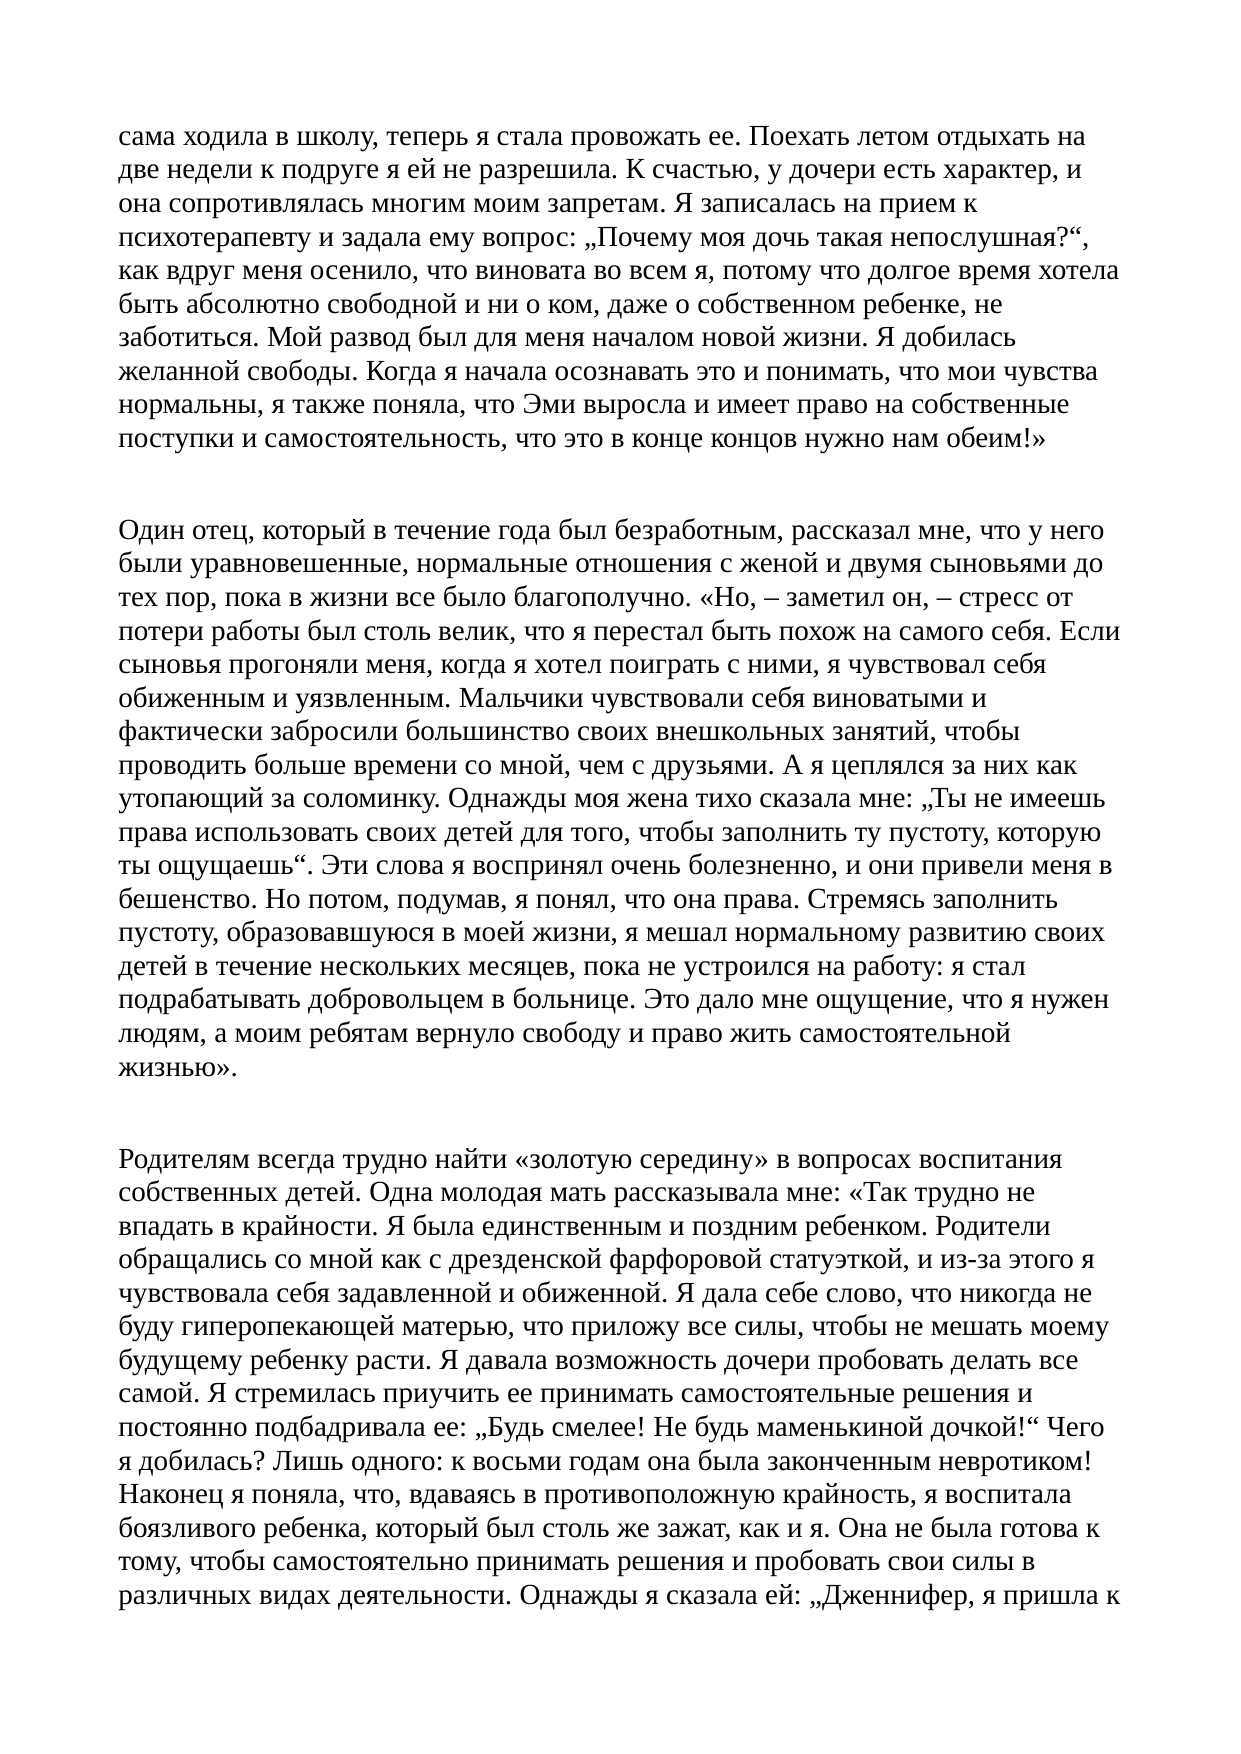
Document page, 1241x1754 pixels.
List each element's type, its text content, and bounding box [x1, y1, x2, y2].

text Один отец, который в течение года был безработным, рассказал мне, что у него были уравновешенные, нормальные отношения с женой и двумя сыновьями до тех пор, пока в жизни все было благополучно. «Но, – заметил он, – стресс от потери работы был столь велик, что я перестал быть похож на самого себя. Если сыновья прогоняли меня, когда я хотел поиграть с ними, я чувствовал себя обиженным и уязвленным. Мальчики чувствовали себя виноватыми и фактически забросили большинство своих внешкольных занятий, чтобы проводить больше времени со мной, чем с друзьями. А я цеплялся за них как утопающий за соломинку. Однажды моя жена тихо сказала мне: „Ты не имеешь права использовать своих детей для того, чтобы заполнить ту пустоту, которую ты ощущаешь“. Эти слова я воспринял очень болезненно, и они привели меня в бешенство. Но потом, подумав, я понял, что она права. Стремясь заполнить пустоту, образовавшуюся в моей жизни, я мешал нормальному развитию своих детей в течение нескольких месяцев, пока не устроился на работу: я стал подрабатывать добровольцем в больнице. Это дало мне ощущение, что я нужен людям, а моим ребятам вернуло свободу и право жить самостоятельной жизнью». [118, 512, 1122, 1082]
text Родителям всегда трудно найти «золотую середину» в вопросах воспитания собственных детей. Одна молодая мать рассказывала мне: «Так трудно не впадать в крайности. Я была единственным и поздним ребенком. Родители обращались со мной как с дрезденской фарфоровой статуэткой, и из-за этого я чувствовала себя задавленной и обиженной. Я дала себе слово, что никогда не буду гиперопекающей матерью, что приложу все силы, чтобы не мешать моему будущему ребенку расти. Я давала возможность дочери пробовать делать все самой. Я стремилась приучить ее принимать самостоятельные решения и постоянно подбадривала ее: „Будь смелее! Не будь маменькиной дочкой!“ Чего я добилась? Лишь одного: к восьми годам она была законченным невротиком! Наконец я поняла, что, вдаваясь в противоположную крайность, я воспитала боязливого ребенка, который был столь же зажат, как и я. Она не была готова к тому, чтобы самостоятельно принимать решения и пробовать свои силы в различных видах деятельности. Однажды я сказала ей: „Дженнифер, я пришла к [118, 1141, 1122, 1610]
text сама ходила в школу, теперь я стала провожать ее. Поехать летом отдыхать на две недели к подруге я ей не разрешила. К счастью, у дочери есть характер, и она сопротивлялась многим моим запретам. Я записалась на прием к психотерапевту и задала ему вопрос: „Почему моя дочь такая непослушная?“, как вдруг меня осенило, что виновата во всем я, потому что долгое время хотела быть абсолютно свободной и ни о ком, даже о собственном ребенке, не заботиться. Мой развод был для меня началом новой жизни. Я добилась желанной свободы. Когда я начала осознавать это и понимать, что мои чувства нормальны, я также поняла, что Эми выросла и имеет право на собственные поступки и самостоятельность, что это в конце концов нужно нам обеим!» [118, 118, 1122, 453]
